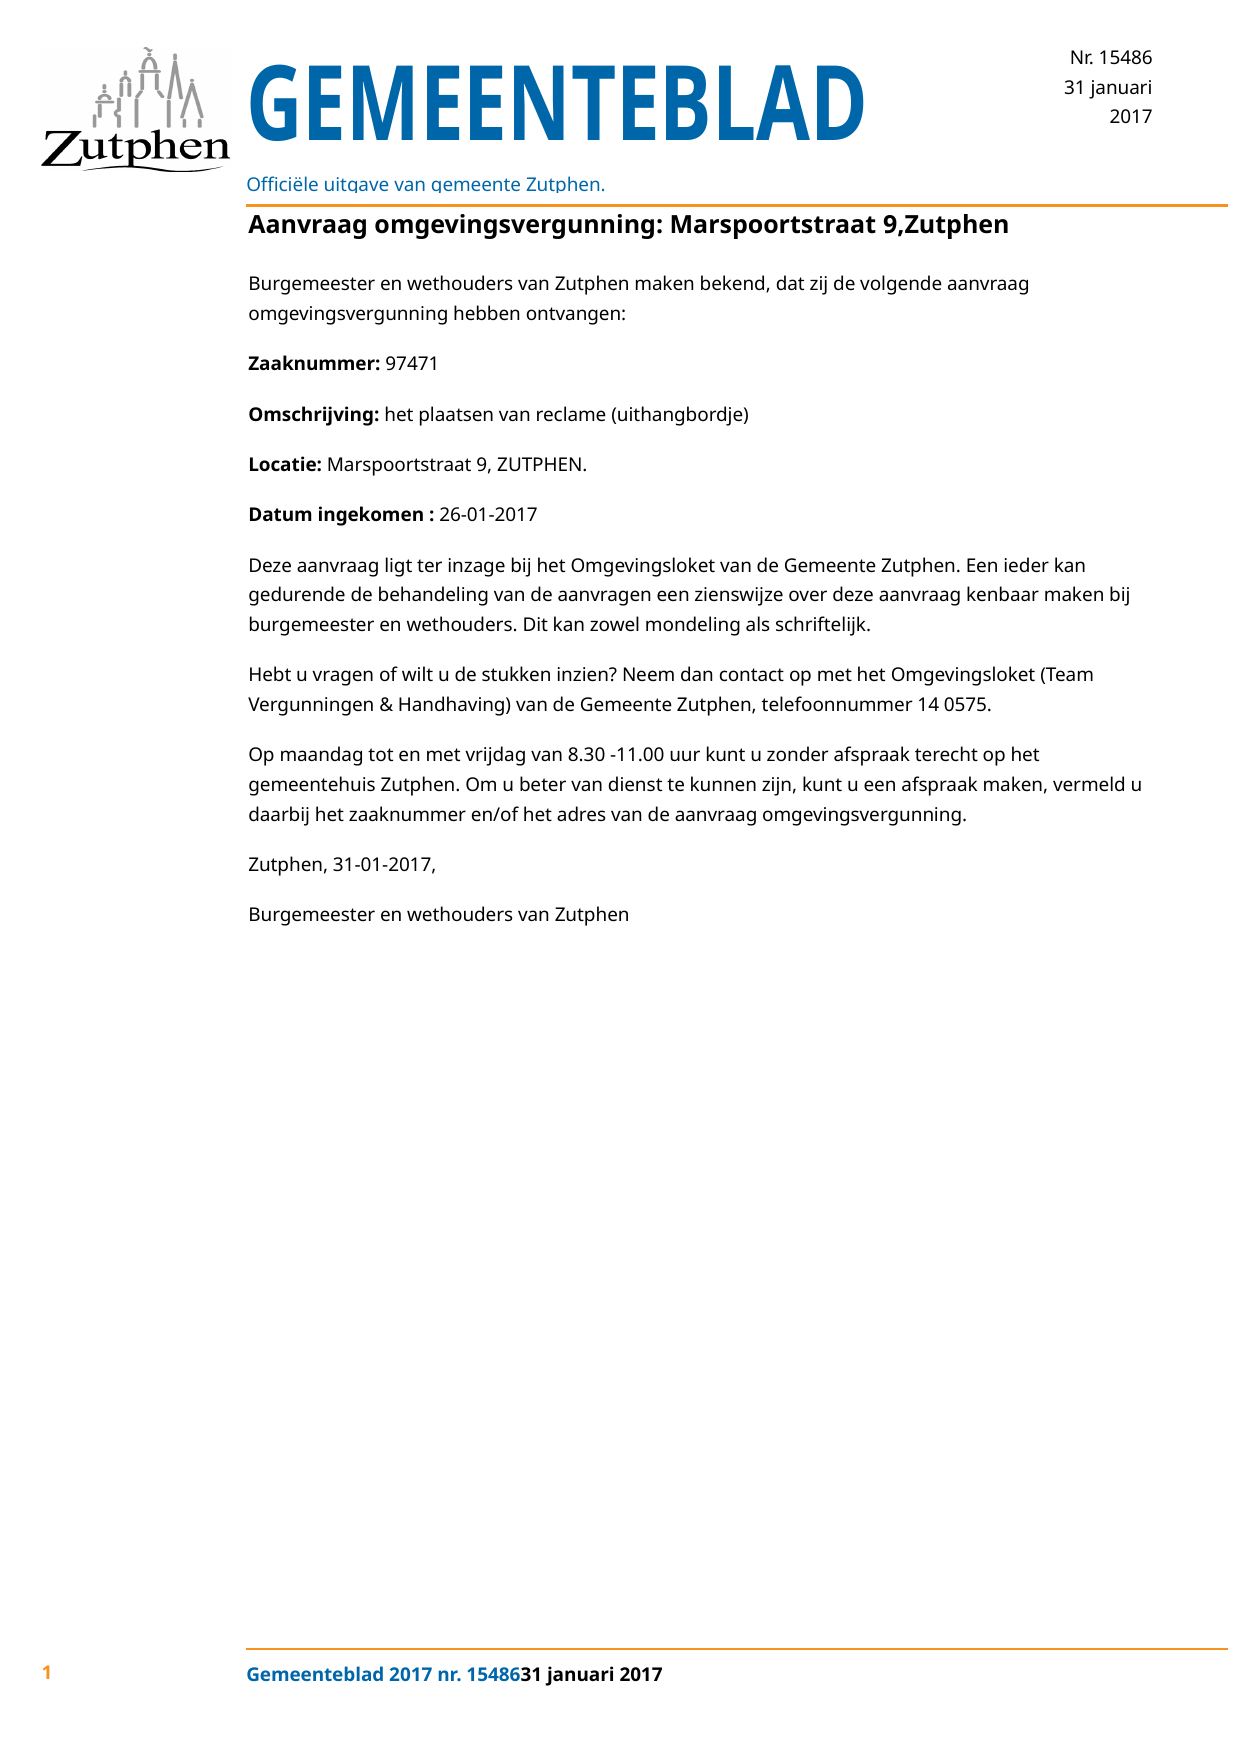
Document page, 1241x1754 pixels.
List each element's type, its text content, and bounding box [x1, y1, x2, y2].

text Burgemeester en wethouders van Zutphen [248, 902, 1152, 927]
text Datum ingekomen : 26-01-2017 [248, 502, 1152, 527]
text Burgemeester en wethouders van Zutphen maken bekend, dat zij de volgende aanvraag omgevingsvergunning hebben ontvangen: [248, 270, 1152, 326]
text Deze aanvraag ligt ter inzage bij het Omgevingsloket van de Gemeente Zutphen. Een ieder kan gedurende de behandeling van de aanvragen een zienswijze over deze aanvraag kenbaar maken bij burgemeester en wethouders. Dit kan zowel mondeling als schriftelijk. [248, 552, 1152, 637]
text Zaaknummer: 97471 [248, 350, 1152, 376]
text Locatie: Marspoortstraat 9, ZUTPHEN. [248, 451, 1152, 477]
text Omschrijving: het plaatsen van reclame (uithangbordje) [248, 401, 1152, 426]
text Zutphen, 31-01-2017, [248, 851, 1152, 877]
picture [41, 47, 231, 172]
text Aanvraag omgevingsvergunning: Marspoortstraat 9,Zutphen [248, 207, 1152, 241]
text Op maandag tot en met vrijdag van 8.30 -11.00 uur kunt u zonder afspraak terecht op het gemeentehuis Zutphen. Om u beter van dienst te kunnen zijn, kunt u een afspraak maken, vermeld u daarbij het zaaknummer en/of het adres van de aanvraag omgevingsvergunning. [248, 742, 1152, 826]
text Hebt u vragen of wilt u de stukken inzien? Neem dan contact op met het Omgevingsloket (Team Vergunningen & Handhaving) van de Gemeente Zutphen, telefoonnummer 14 0575. [248, 662, 1152, 717]
